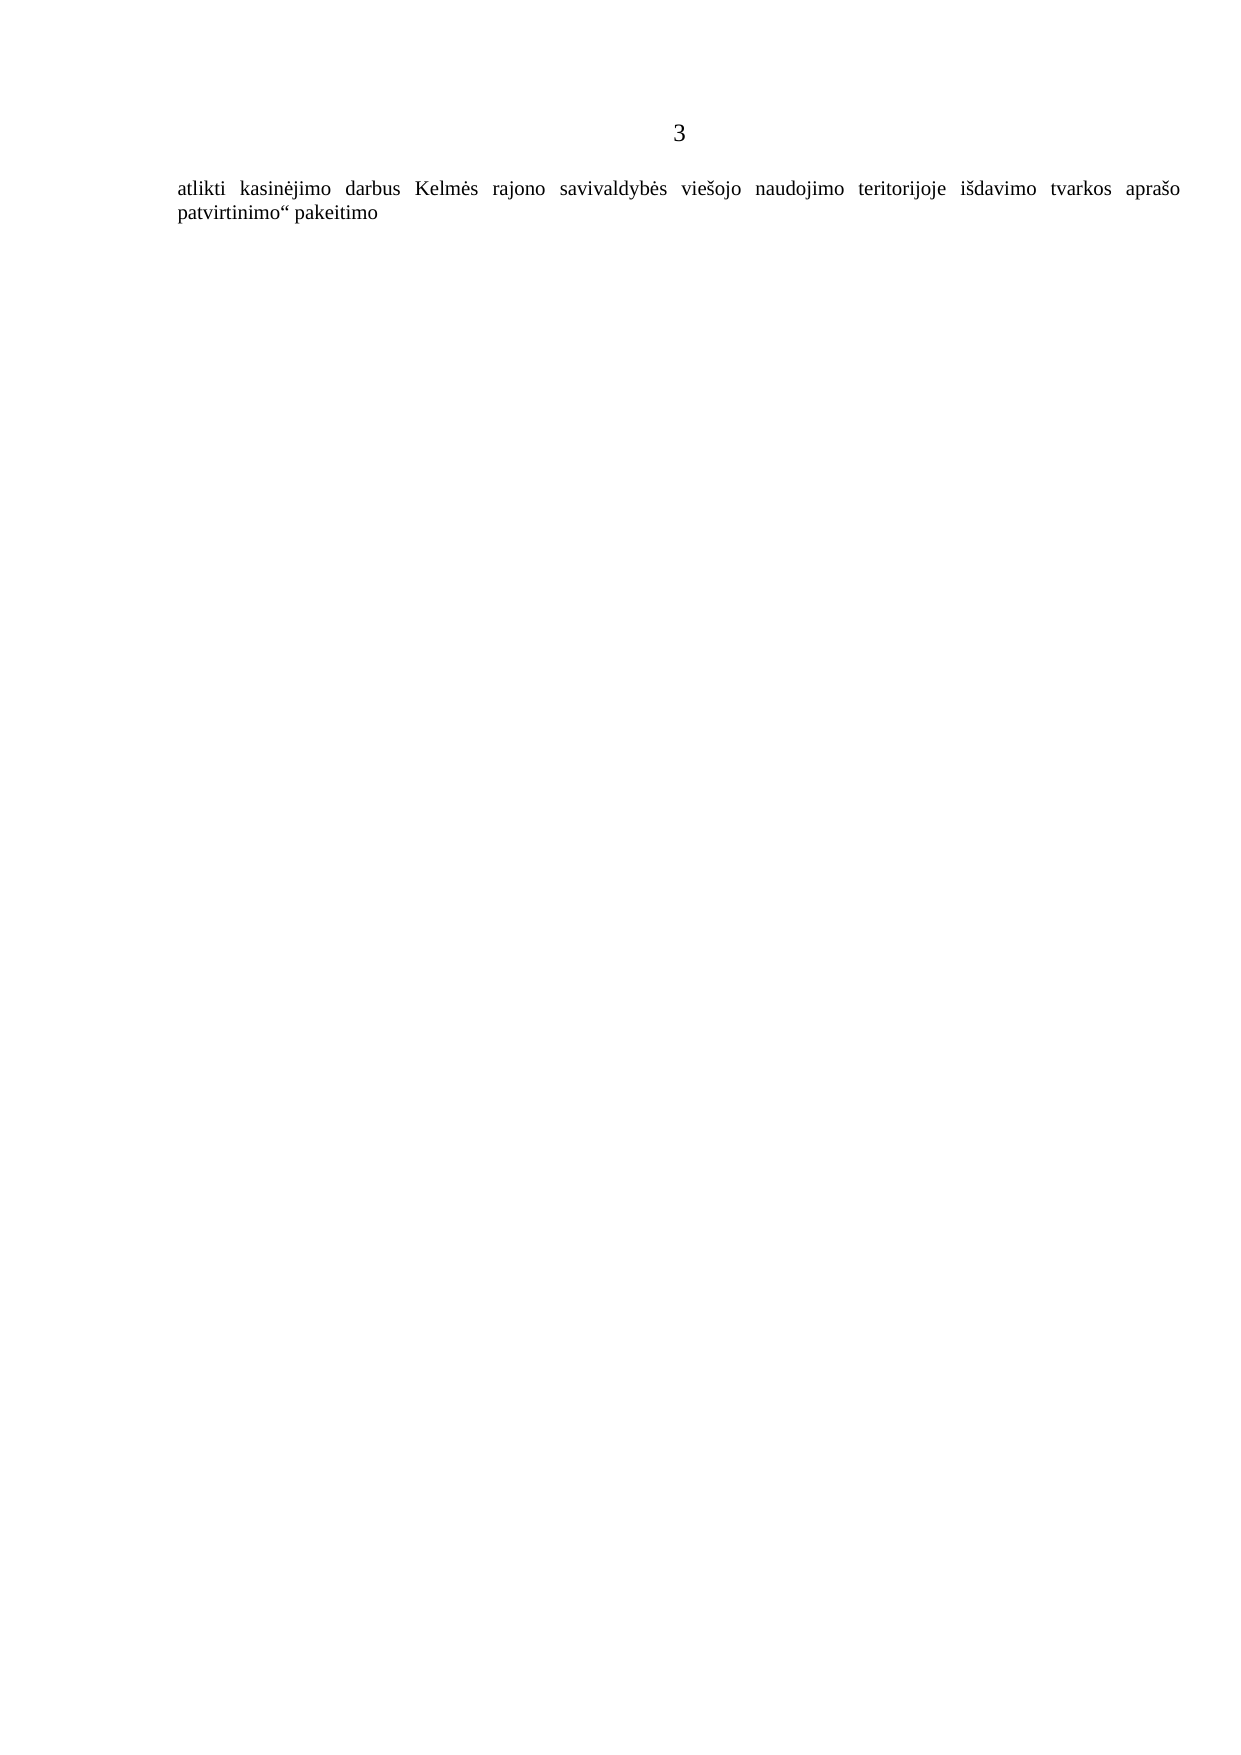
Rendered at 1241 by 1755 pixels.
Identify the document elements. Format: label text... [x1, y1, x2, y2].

text atlikti kasinėjimo darbus Kelmės rajono savivaldybės viešojo naudojimo teritorijoje išdavimo tvarkos aprašo patvirtinimo“ pakeitimo [177, 176, 1181, 224]
